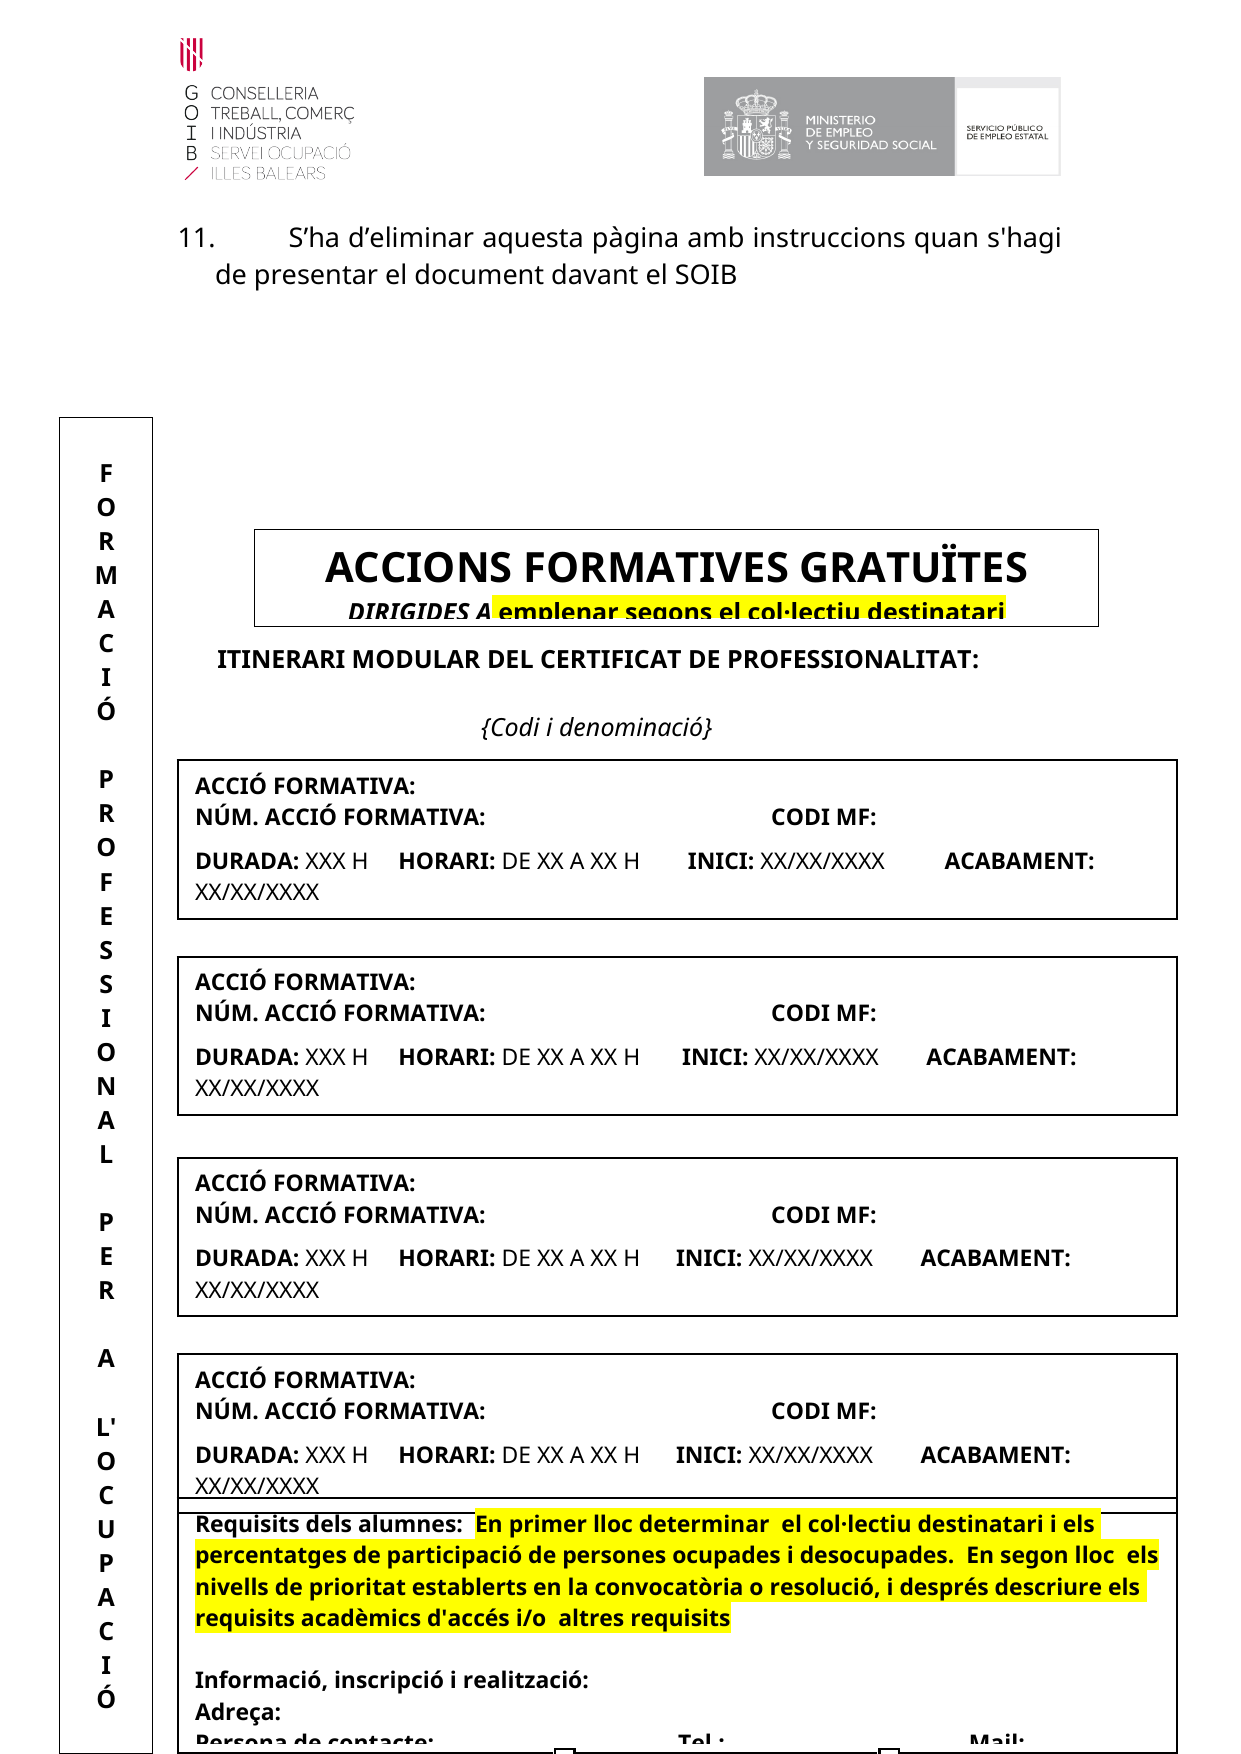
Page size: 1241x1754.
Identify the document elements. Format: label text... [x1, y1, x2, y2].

text O [63, 489, 149, 523]
text C [63, 1477, 149, 1511]
text Informació, inscripció i realització: [195, 1664, 1160, 1695]
text DuraDA: Xxx h Horari: de xx a xx h Inici: xx/xx/xxXX Acabament: xx/xx/xxXX [195, 1439, 1160, 1497]
text E [63, 1239, 149, 1273]
text S [63, 966, 149, 1000]
text [60, 418, 152, 1753]
text A [63, 592, 149, 626]
text F [63, 455, 149, 489]
text P [63, 762, 149, 796]
text DuraDA: Xxx h Horari: de xx a xx h Inici: xx/xx/xxXX Acabament: xx/xx/xxXX [195, 1041, 1160, 1104]
text acciÓ formativa: [195, 966, 1160, 997]
text A [63, 1341, 149, 1375]
text E [63, 898, 149, 932]
text F [63, 864, 149, 898]
text P [63, 1545, 149, 1579]
text L [63, 1137, 149, 1171]
text P [63, 1205, 149, 1239]
text NÚM. ACCIÓ FORMATIVA: CODI MF: [195, 801, 1160, 832]
text DIRIGIDES A emplenar segons el col·lectiu destinatari [271, 595, 1082, 618]
text C [63, 626, 149, 660]
subtitle ACCIONS FORMATIVES GRATUÏTES [271, 538, 1082, 595]
text O [63, 1443, 149, 1477]
text O [63, 830, 149, 864]
text NÚM. ACCIÓ FORMATIVA: CODI MF: [195, 1395, 1160, 1426]
text R [63, 796, 149, 830]
text {Codi i denominació} [153, 710, 1063, 744]
text I [63, 1648, 149, 1682]
text acciÓ formativa: [195, 1364, 1160, 1395]
text ITINERARI MODULAR DEL CERTIFICAT DE PROFESSIONALITAT: [153, 642, 1063, 676]
text A [63, 1103, 149, 1137]
text Requisits dels alumnes: En primer lloc determinar el col·lectiu destinatari i els percentatges de participació de persones ocupades i desocupades. En segon lloc els nivells de prioritat establerts en la convocatòria o resolució, i després descriure els requisits acadèmics d'accés i/o altres requisits [195, 1508, 1160, 1633]
text Persona de contacte: Tel.: Mail: [195, 1727, 1160, 1743]
text NÚM. ACCIÓ FORMATIVA: CODI MF: [195, 1199, 1160, 1230]
text R [63, 523, 149, 558]
text DuraDA: Xxx h Horari: de xx a xx h Inici: xx/xx/xxXX Acabament: xx/xx/xxXX [195, 845, 1160, 907]
text U [63, 1511, 149, 1545]
text Adreça: [195, 1695, 1160, 1727]
list S’ha d’eliminar aquesta pàgina amb instruccions quan s'hagi de presentar el document davant el SOIB [177, 219, 1063, 293]
text acciÓ formativa: [195, 1167, 1160, 1199]
text N [63, 1068, 149, 1103]
text S [63, 932, 149, 966]
text A [63, 1579, 149, 1613]
text NÚM. ACCIÓ FORMATIVA: CODI MF: [195, 997, 1160, 1029]
text R [63, 1273, 149, 1307]
text Ó [63, 694, 149, 728]
text L' [63, 1409, 149, 1443]
text Ó [63, 1682, 149, 1716]
text O [63, 1034, 149, 1068]
picture [704, 77, 1061, 176]
text I [63, 1000, 149, 1034]
text C [63, 1613, 149, 1648]
text acciÓ formativa: [195, 770, 1160, 801]
text I [63, 660, 149, 694]
text DuraDA: Xxx h Horari: de xx a xx h Inici: xx/xx/xxXX Acabament: xx/xx/xxXX [195, 1242, 1160, 1305]
text M [63, 558, 149, 592]
